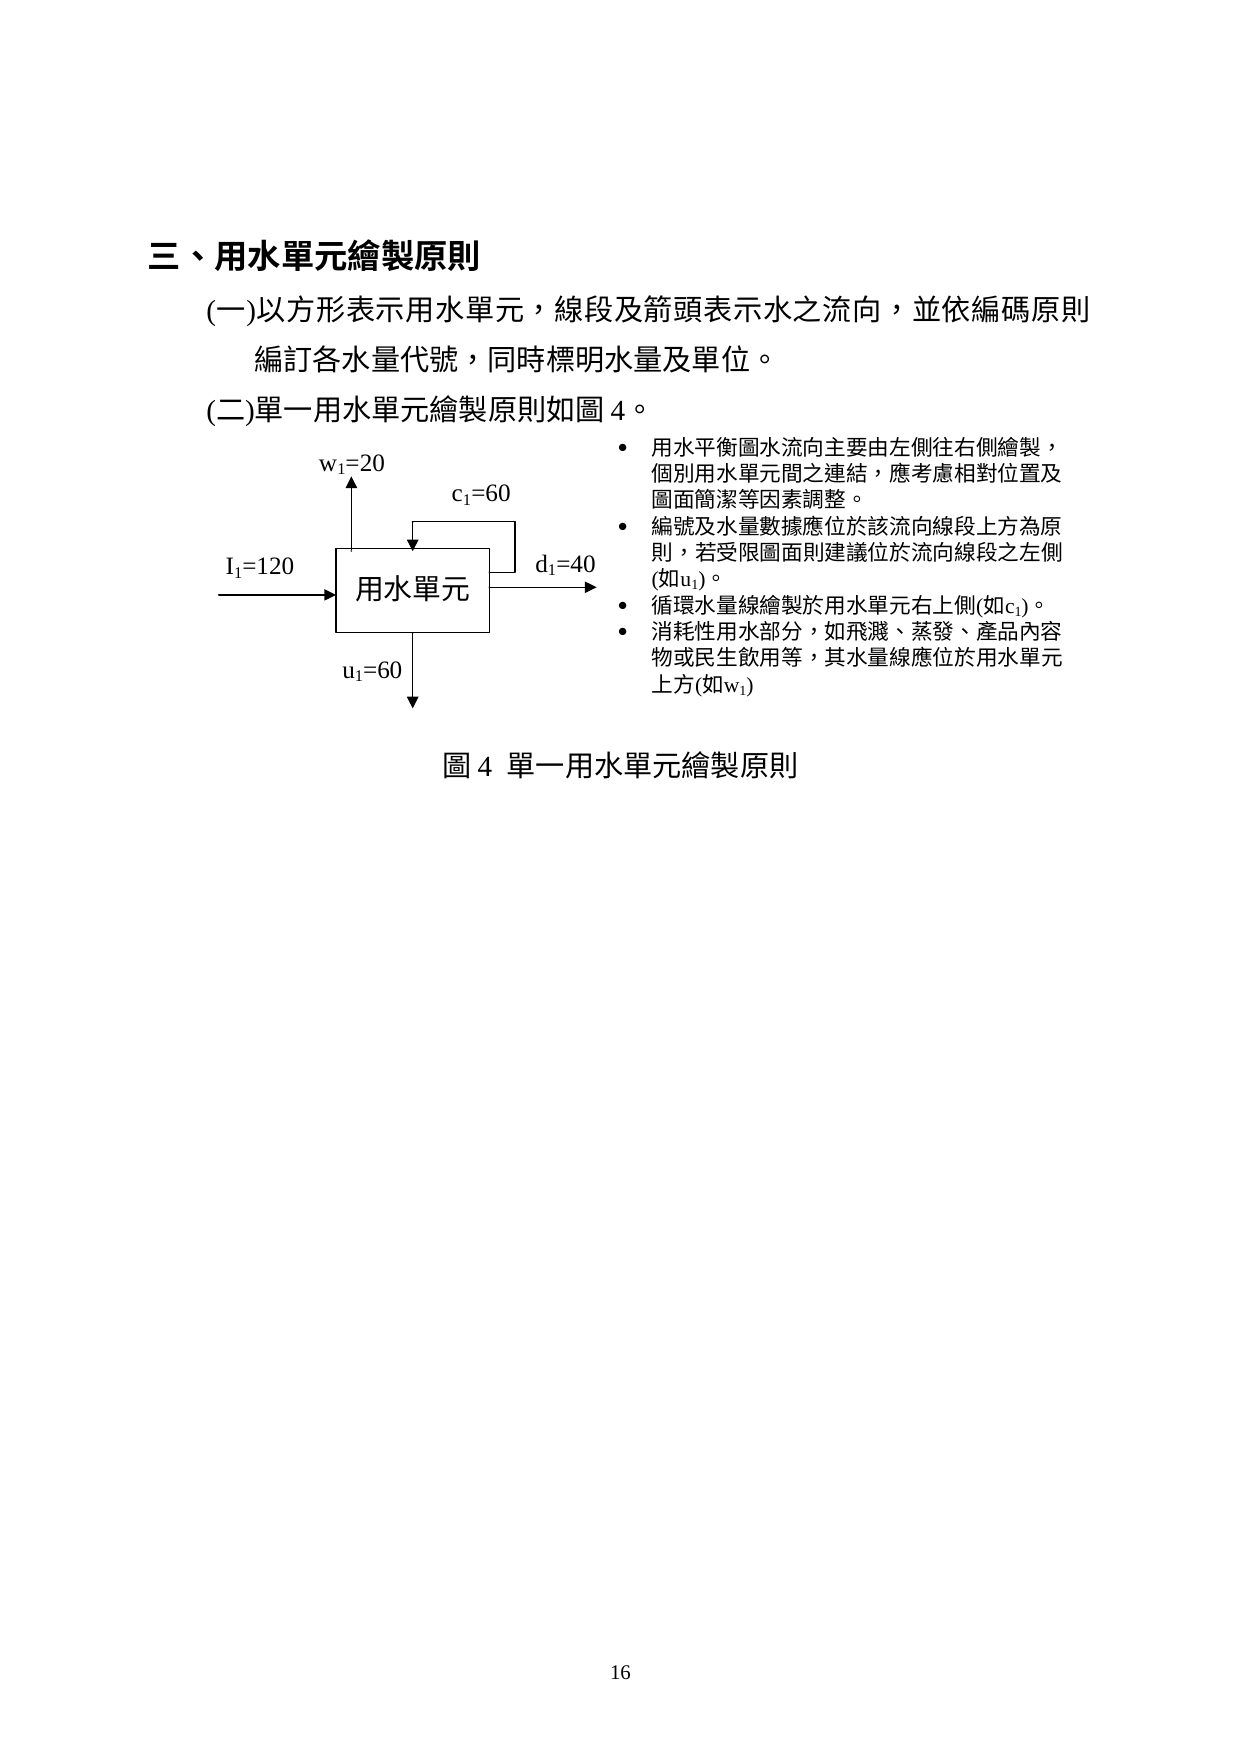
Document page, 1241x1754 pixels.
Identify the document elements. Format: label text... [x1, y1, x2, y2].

subtitle (二)單一用水單元繪製原則如圖4。 [206, 378, 1092, 428]
subtitle (一)以方形表示用水單元，線段及箭頭表示水之流向，並依編碼原則編訂各水量代號，同時標明水量及單位。 [206, 278, 1092, 378]
text 圖4 單一用水單元繪製原則 [148, 742, 1092, 784]
subtitle 三、用水單元繪製原則 [148, 228, 1092, 278]
